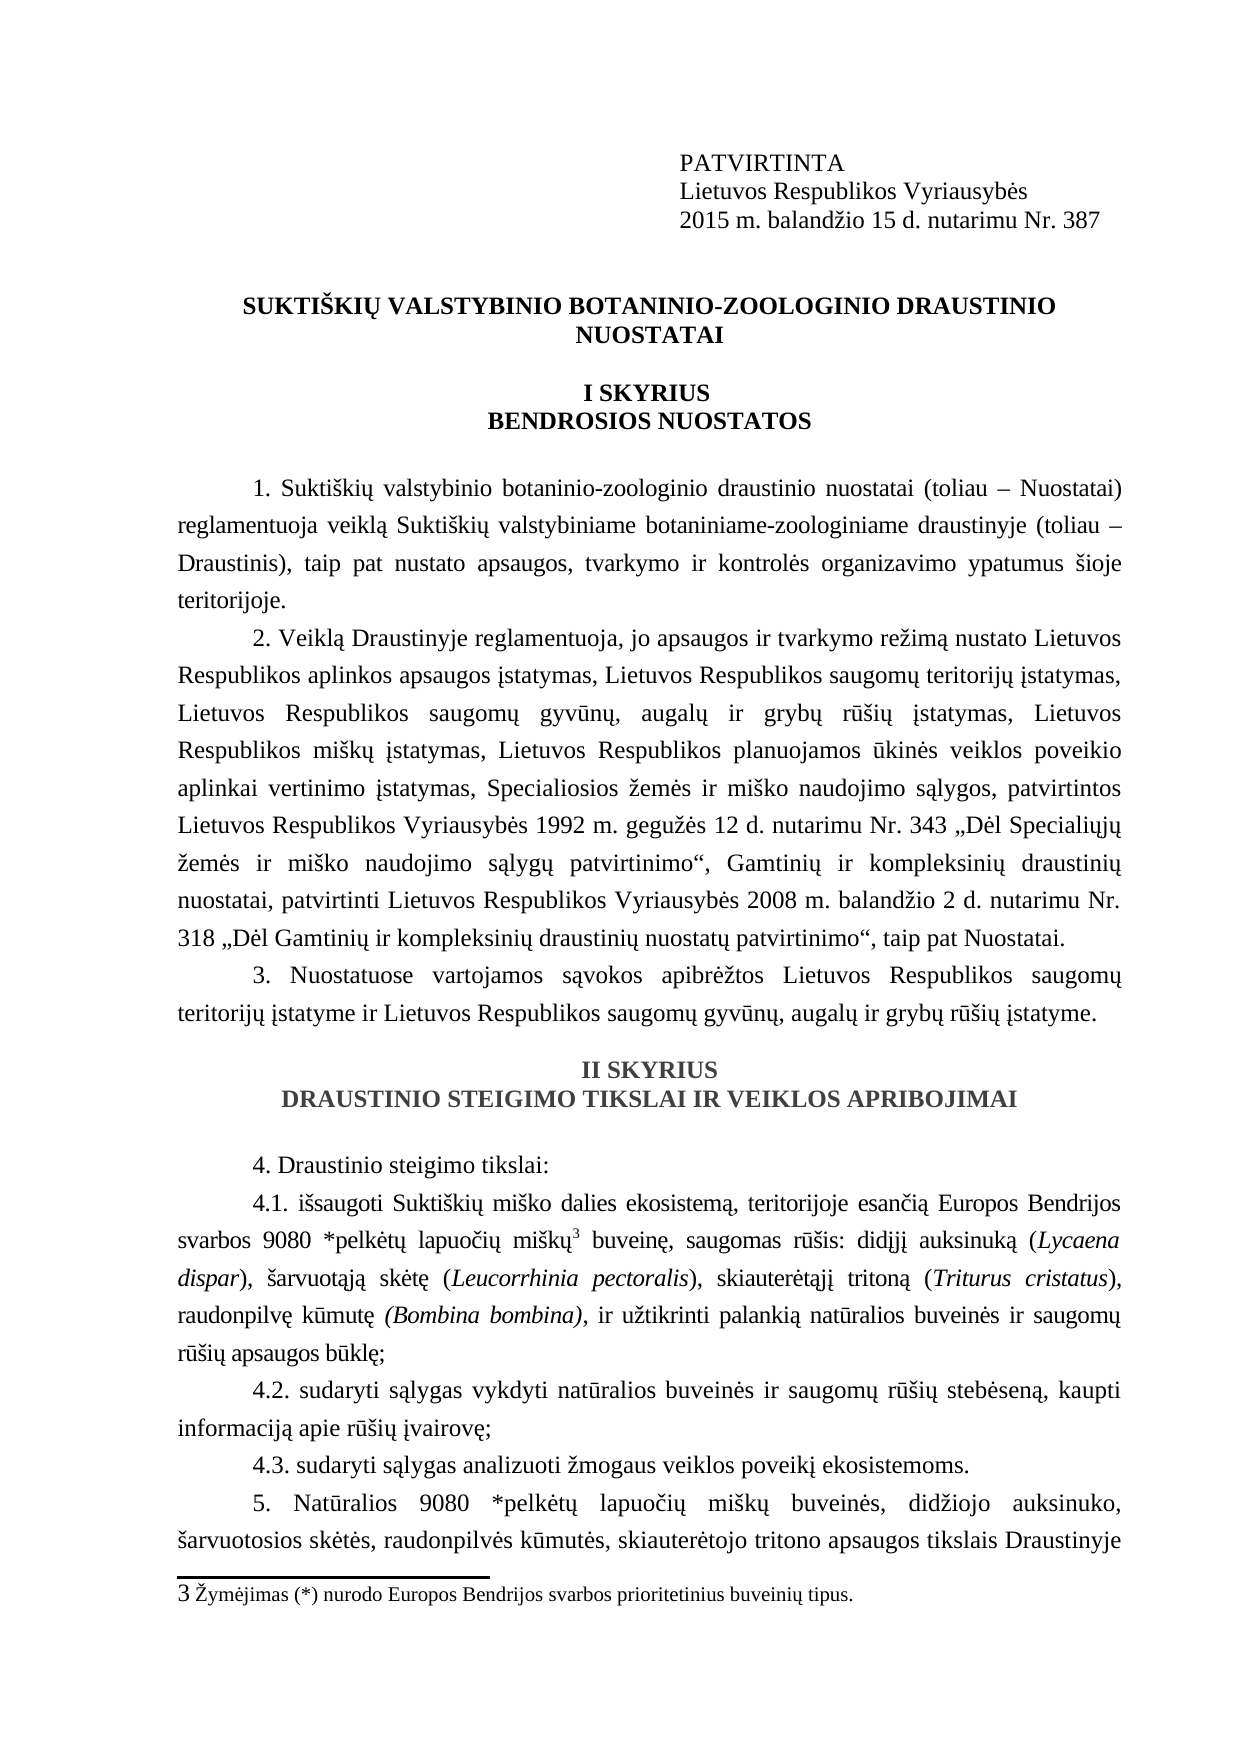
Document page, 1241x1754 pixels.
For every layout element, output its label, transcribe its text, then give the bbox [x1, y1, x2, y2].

text 4.2. sudaryti sąlygas vykdyti natūralios buveinės ir saugomų rūšių stebėseną, kaupti informaciją apie rūšių įvairovę; [177, 1366, 1122, 1441]
text PATVIRTINTA Lietuvos Respublikos Vyriausybės 2015 m. balandžio 15 d. nutarimu Nr. 387 [679, 148, 1122, 234]
text I skyrius [177, 378, 1122, 406]
text Draustinio steigimo tikslai ir veiklos APRIBOJIMAI [177, 1084, 1122, 1113]
text 4.3. sudaryti sąlygas analizuoti žmogaus veiklos poveikį ekosistemoms. [177, 1441, 1122, 1479]
text Žymėjimas (*) nurodo Europos Bendrijos svarbos prioritetinius buveinių tipus. [177, 1578, 1122, 1606]
text 4.1. išsaugoti Suktiškių miško dalies ekosistemą, teritorijoje esančią Europos Bendrijos svarbos 9080 *pelkėtų lapuočių miškų buveinę, saugomas rūšis: didįjį auksinuką (Lycaena dispar), šarvuotąją skėtę (Leucorrhinia pectoralis), skiauterėtąjį tritoną (Triturus cristatus), raudonpilvę kūmutę (Bombina bombina), ir užtikrinti palankią natūralios buveinės ir saugomų rūšių apsaugos būklę; [177, 1179, 1122, 1366]
text 5. Natūralios 9080 *pelkėtų lapuočių miškų buveinės, didžiojo auksinuko, šarvuotosios skėtės, raudonpilvės kūmutės, skiauterėtojo tritono apsaugos tikslais Draustinyje [177, 1479, 1122, 1554]
text 1. Suktiškių valstybinio botaninio-zoologinio draustinio nuostatai (toliau – Nuostatai) reglamentuoja veiklą Suktiškių valstybiniame botaniniame-zoologiniame draustinyje (toliau – Draustinis), taip pat nustato apsaugos, tvarkymo ir kontrolės organizavimo ypatumus šioje teritorijoje. [177, 464, 1122, 614]
text 3. Nuostatuose vartojamos sąvokos apibrėžtos Lietuvos Respublikos saugomų teritorijų įstatyme ir Lietuvos Respublikos saugomų gyvūnų, augalų ir grybų rūšių įstatyme. [177, 951, 1122, 1026]
text 2. Veiklą Draustinyje reglamentuoja, jo apsaugos ir tvarkymo režimą nustato Lietuvos Respublikos aplinkos apsaugos įstatymas, Lietuvos Respublikos saugomų teritorijų įstatymas, Lietuvos Respublikos saugomų gyvūnų, augalų ir grybų rūšių įstatymas, Lietuvos Respublikos miškų įstatymas, Lietuvos Respublikos planuojamos ūkinės veiklos poveikio aplinkai vertinimo įstatymas, Specialiosios žemės ir miško naudojimo sąlygos, patvirtintos Lietuvos Respublikos Vyriausybės 1992 m. gegužės 12 d. nutarimu Nr. 343 „Dėl Specialiųjų žemės ir miško naudojimo sąlygų patvirtinimo“, Gamtinių ir kompleksinių draustinių nuostatai, patvirtinti Lietuvos Respublikos Vyriausybės 2008 m. balandžio 2 d. nutarimu Nr. 318 „Dėl Gamtinių ir kompleksinių draustinių nuostatų patvirtinimo“, taip pat Nuostatai. [177, 614, 1122, 951]
text 4. Draustinio steigimo tikslai: [177, 1141, 1122, 1179]
text Bendrosios nuostatos [177, 406, 1122, 435]
text II skyrius [177, 1055, 1122, 1084]
text SUKTIŠKIŲ VALSTYBINIO BOTANINIO-ZOOLOGINIO DRAUSTINIO NUOSTATAI [177, 291, 1122, 349]
